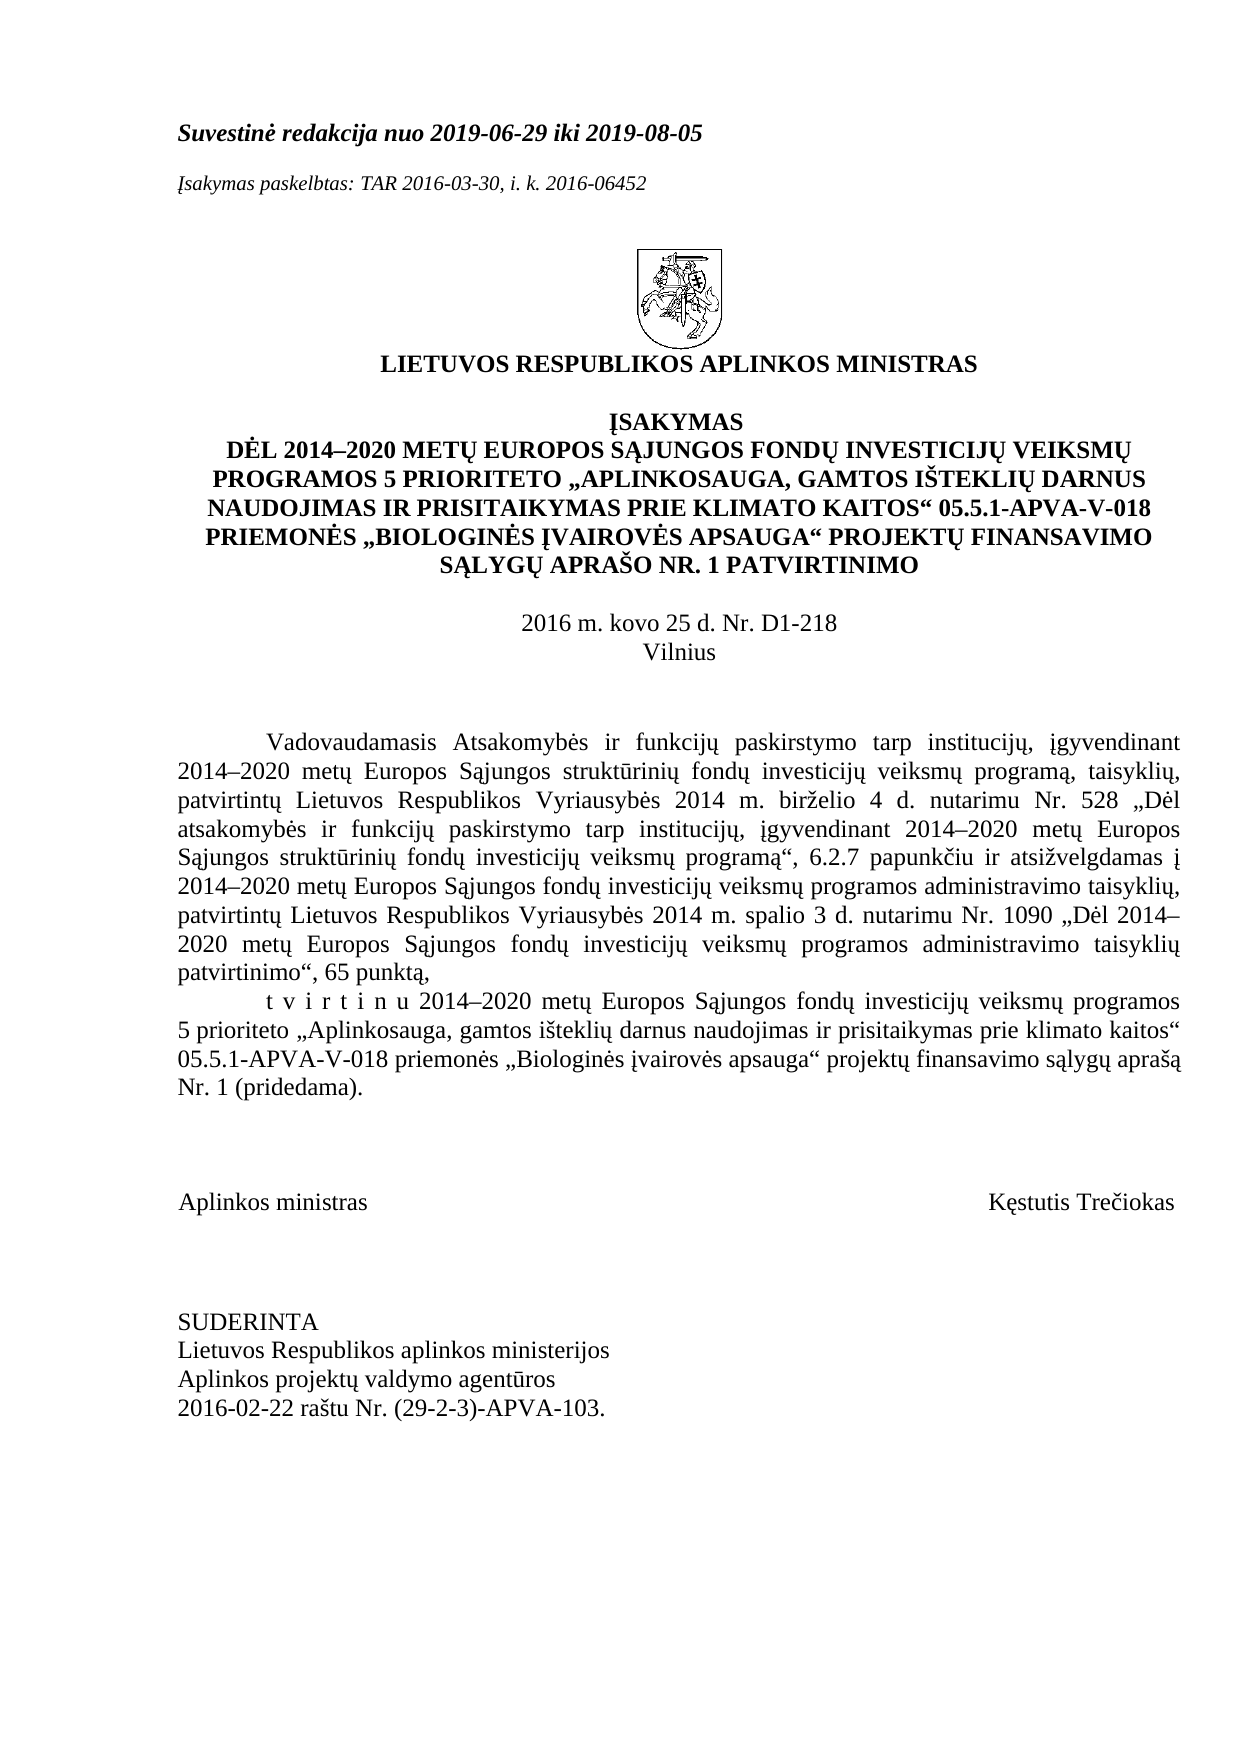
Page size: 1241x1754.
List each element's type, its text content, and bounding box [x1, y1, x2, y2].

text Aplinkos projektų valdymo agentūros [177, 1364, 1181, 1393]
text 2016-02-22 raštu Nr. (29-2-3)-APVA-103. [177, 1393, 1181, 1422]
text LIETUVOS RESPUBLIKOS APLINKOS MINISTRAS [177, 349, 1181, 407]
text ĮSAKYMAS [177, 407, 1181, 436]
text Suvestinė redakcija nuo 2019-06-29 iki 2019-08-05 [177, 118, 1181, 147]
text 2016 m. kovo 25 d. Nr. D1-218 [177, 608, 1181, 637]
text Aplinkos ministras Kęstutis Trečiokas [178, 1187, 1178, 1216]
text Įsakymas paskelbtas: TAR 2016-03-30, i. k. 2016-06452 [177, 171, 1181, 195]
text Vadovaudamasis Atsakomybės ir funkcijų paskirstymo tarp institucijų, įgyvendinant 2014–2020 metų Europos Sąjungos struktūrinių fondų investicijų veiksmų programą, taisyklių, patvirtintų Lietuvos Respublikos Vyriausybės 2014 m. birželio 4 d. nutarimu Nr. 528 „Dėl atsakomybės ir funkcijų paskirstymo tarp institucijų, įgyvendinant 2014–2020 metų Europos Sąjungos struktūrinių fondų investicijų veiksmų programą“, 6.2.7 papunkčiu ir atsižvelgdamas į 2014–2020 metų Europos Sąjungos fondų investicijų veiksmų programos administravimo taisyklių, patvirtintų Lietuvos Respublikos Vyriausybės 2014 m. spalio 3 d. nutarimu Nr. 1090 „Dėl 2014–2020 metų Europos Sąjungos fondų investicijų veiksmų programos administravimo taisyklių patvirtinimo“, 65 punktą, [177, 727, 1181, 986]
text Vilnius [177, 637, 1181, 666]
text t v i r t i n u 2014–2020 metų Europos Sąjungos fondų investicijų veiksmų programos 5 prioriteto „Aplinkosauga, gamtos išteklių darnus naudojimas ir prisitaikymas prie klimato kaitos“ 05.5.1-APVA-V-018 priemonės „Biologinės įvairovės apsauga“ projektų finansavimo sąlygų aprašą Nr. 1 (pridedama). [177, 986, 1181, 1101]
text SUDERINTA [177, 1307, 1181, 1335]
text Lietuvos Respublikos aplinkos ministerijos [177, 1335, 1181, 1364]
text DĖL 2014–2020 METŲ EUROPOS SĄJUNGOS FONDŲ INVESTICIJŲ VEIKSMŲ PROGRAMOS 5 prioriteto „Aplinkosauga, gamtos išteklių darnus naudojimas ir prisitaikymas prie klimato kaitos“ 05.5.1-APVA-V-018 PRIEMONĖS „BIOLOGINĖS ĮVAIROVĖS APSAUGA“ PROJEKTŲ FINANSAVIMO SĄLYGŲ APRAŠo NR. 1 patvirtinimo [177, 436, 1181, 579]
